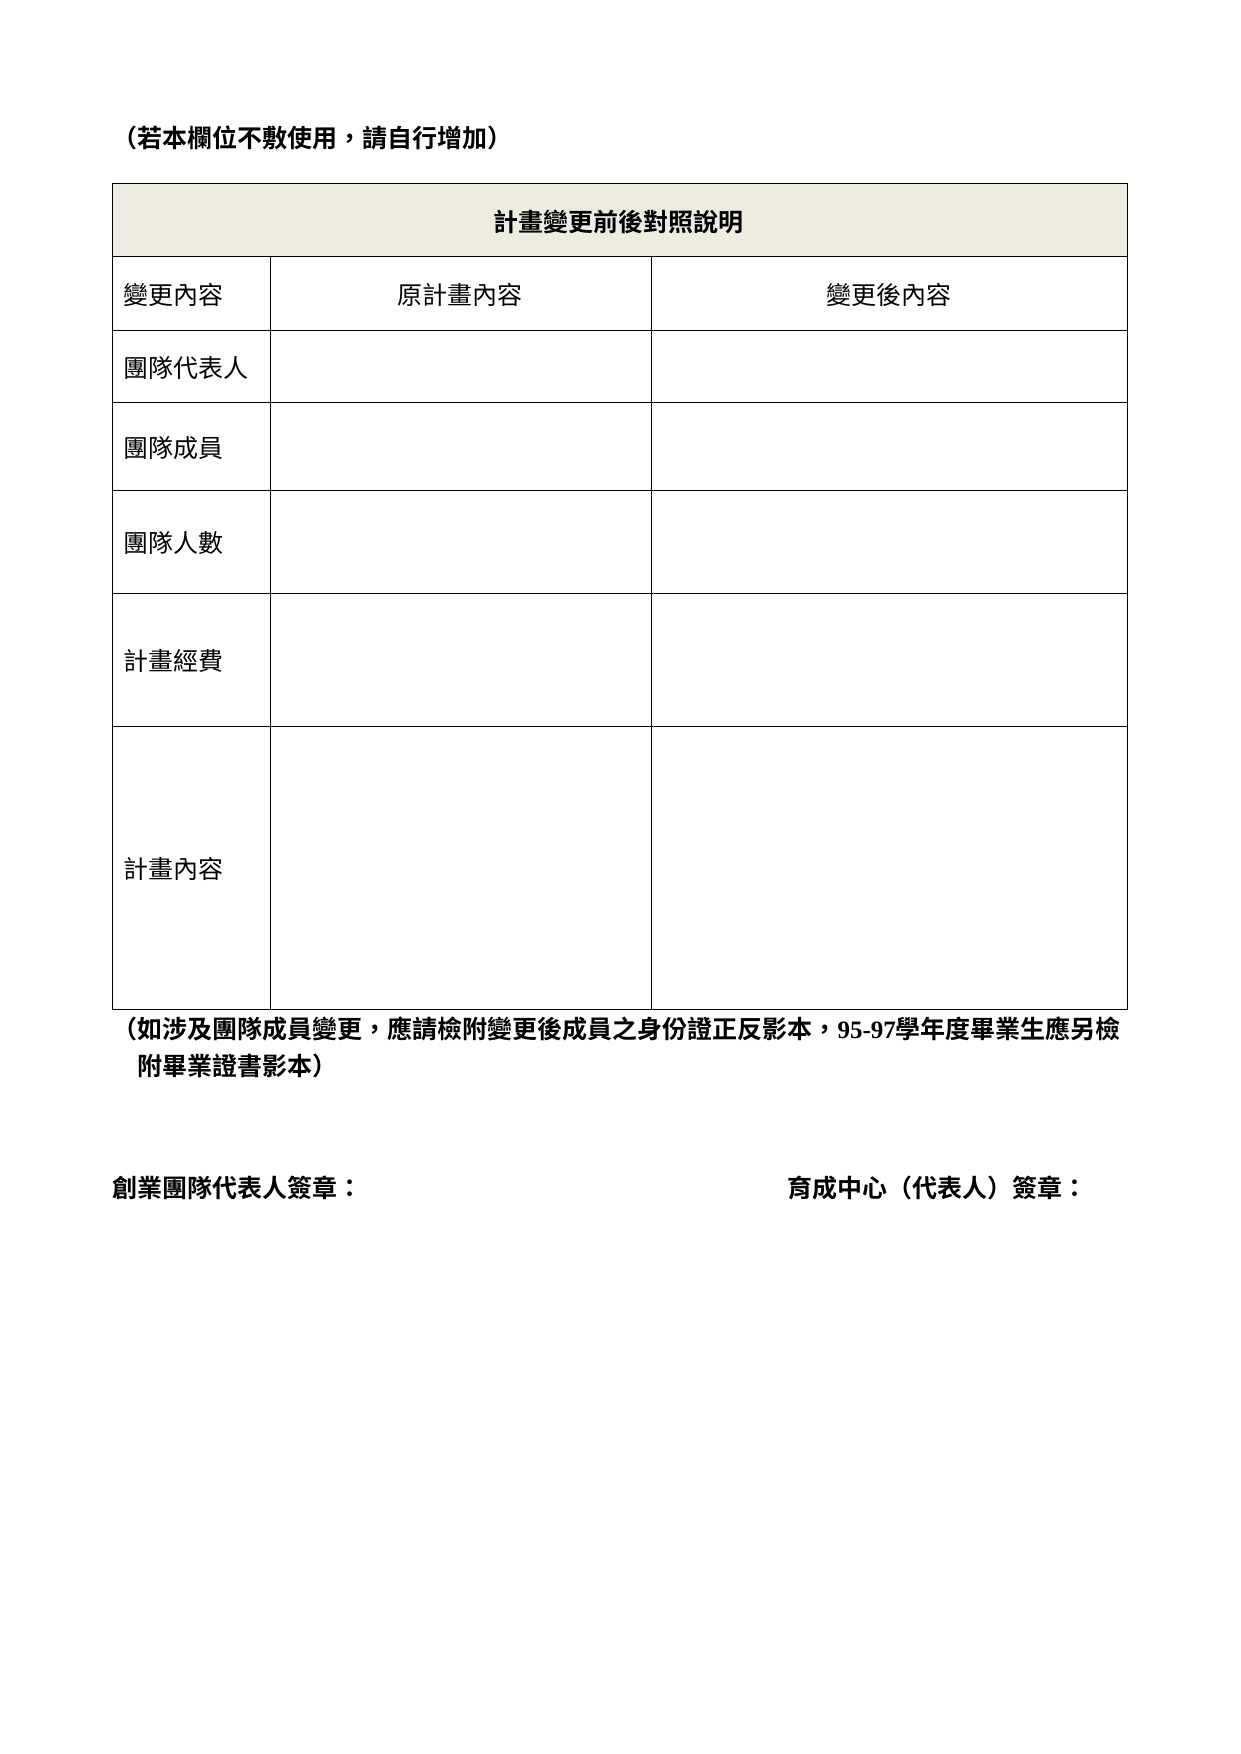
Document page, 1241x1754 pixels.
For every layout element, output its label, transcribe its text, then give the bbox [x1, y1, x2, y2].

table_cell 團隊代表人 [113, 331, 270, 402]
table_cell [652, 727, 1127, 1009]
text 創業團隊代表人簽章： 育成中心（代表人）簽章： [112, 1168, 1126, 1205]
table_cell [271, 491, 651, 593]
table_cell 原計畫內容 [271, 257, 651, 330]
table_cell [271, 331, 651, 402]
table_cell 變更內容 [113, 257, 270, 330]
table_cell [652, 491, 1127, 593]
table_cell 計畫經費 [113, 594, 270, 726]
text （若本欄位不敷使用，請自行增加） [112, 118, 1126, 154]
table_cell [652, 594, 1127, 726]
table_cell [652, 403, 1127, 490]
table_cell [271, 594, 651, 726]
table_cell [271, 403, 651, 490]
table_cell [652, 331, 1127, 402]
table_cell 團隊成員 [113, 403, 270, 490]
table_cell 團隊人數 [113, 491, 270, 593]
table_cell [271, 727, 651, 1009]
table_cell 計畫內容 [113, 727, 270, 1009]
table_header 計畫變更前後對照說明 [113, 184, 1127, 256]
text （如涉及團隊成員變更，應請檢附變更後成員之身份證正反影本，95-97學年度畢業生應另檢附畢業證書影本） [112, 1010, 1126, 1082]
table_cell 變更後內容 [652, 257, 1127, 330]
